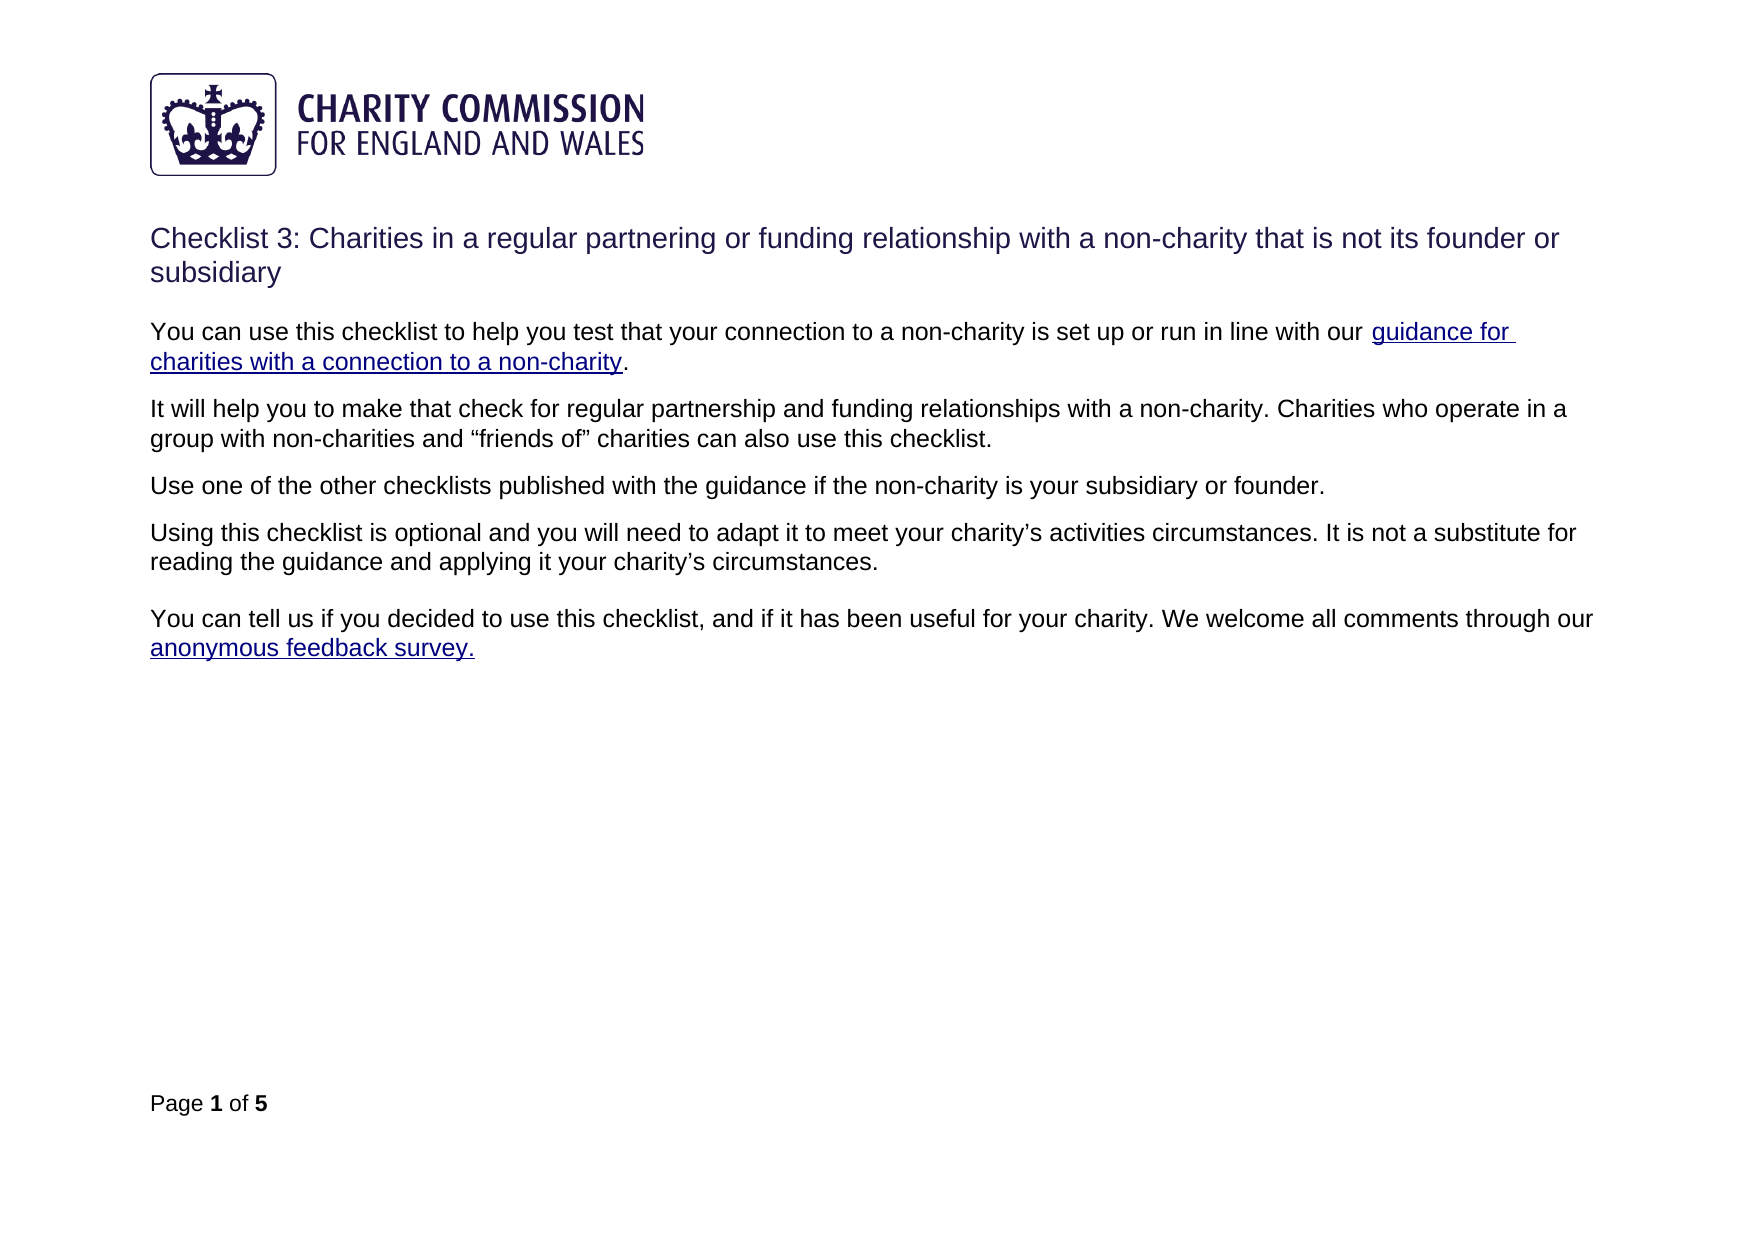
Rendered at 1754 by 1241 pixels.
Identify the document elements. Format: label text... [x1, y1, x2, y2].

text It will help you to make that check for regular partnership and funding relationships with a non-charity. Charities who operate in a group with non-charities and “friends of” charities can also use this checklist. [150, 394, 1604, 453]
text Checklist 3: Charities in a regular partnering or funding relationship with a non-charity that is not its founder or subsidiary [150, 221, 1604, 288]
text Using this checklist is optional and you will need to adapt it to meet your charity’s activities circumstances. It is not a substitute for reading the guidance and applying it your charity’s circumstances. [150, 518, 1604, 575]
text You can use this checklist to help you test that your connection to a non-charity is set up or run in line with our guidance for charities with a connection to a non-charity. [150, 317, 1604, 376]
text Use one of the other checklists published with the guidance if the non-charity is your subsidiary or founder. [150, 471, 1604, 500]
text You can tell us if you decided to use this checklist, and if it has been useful for your charity. We welcome all comments through our anonymous feedback survey. [150, 604, 1604, 661]
